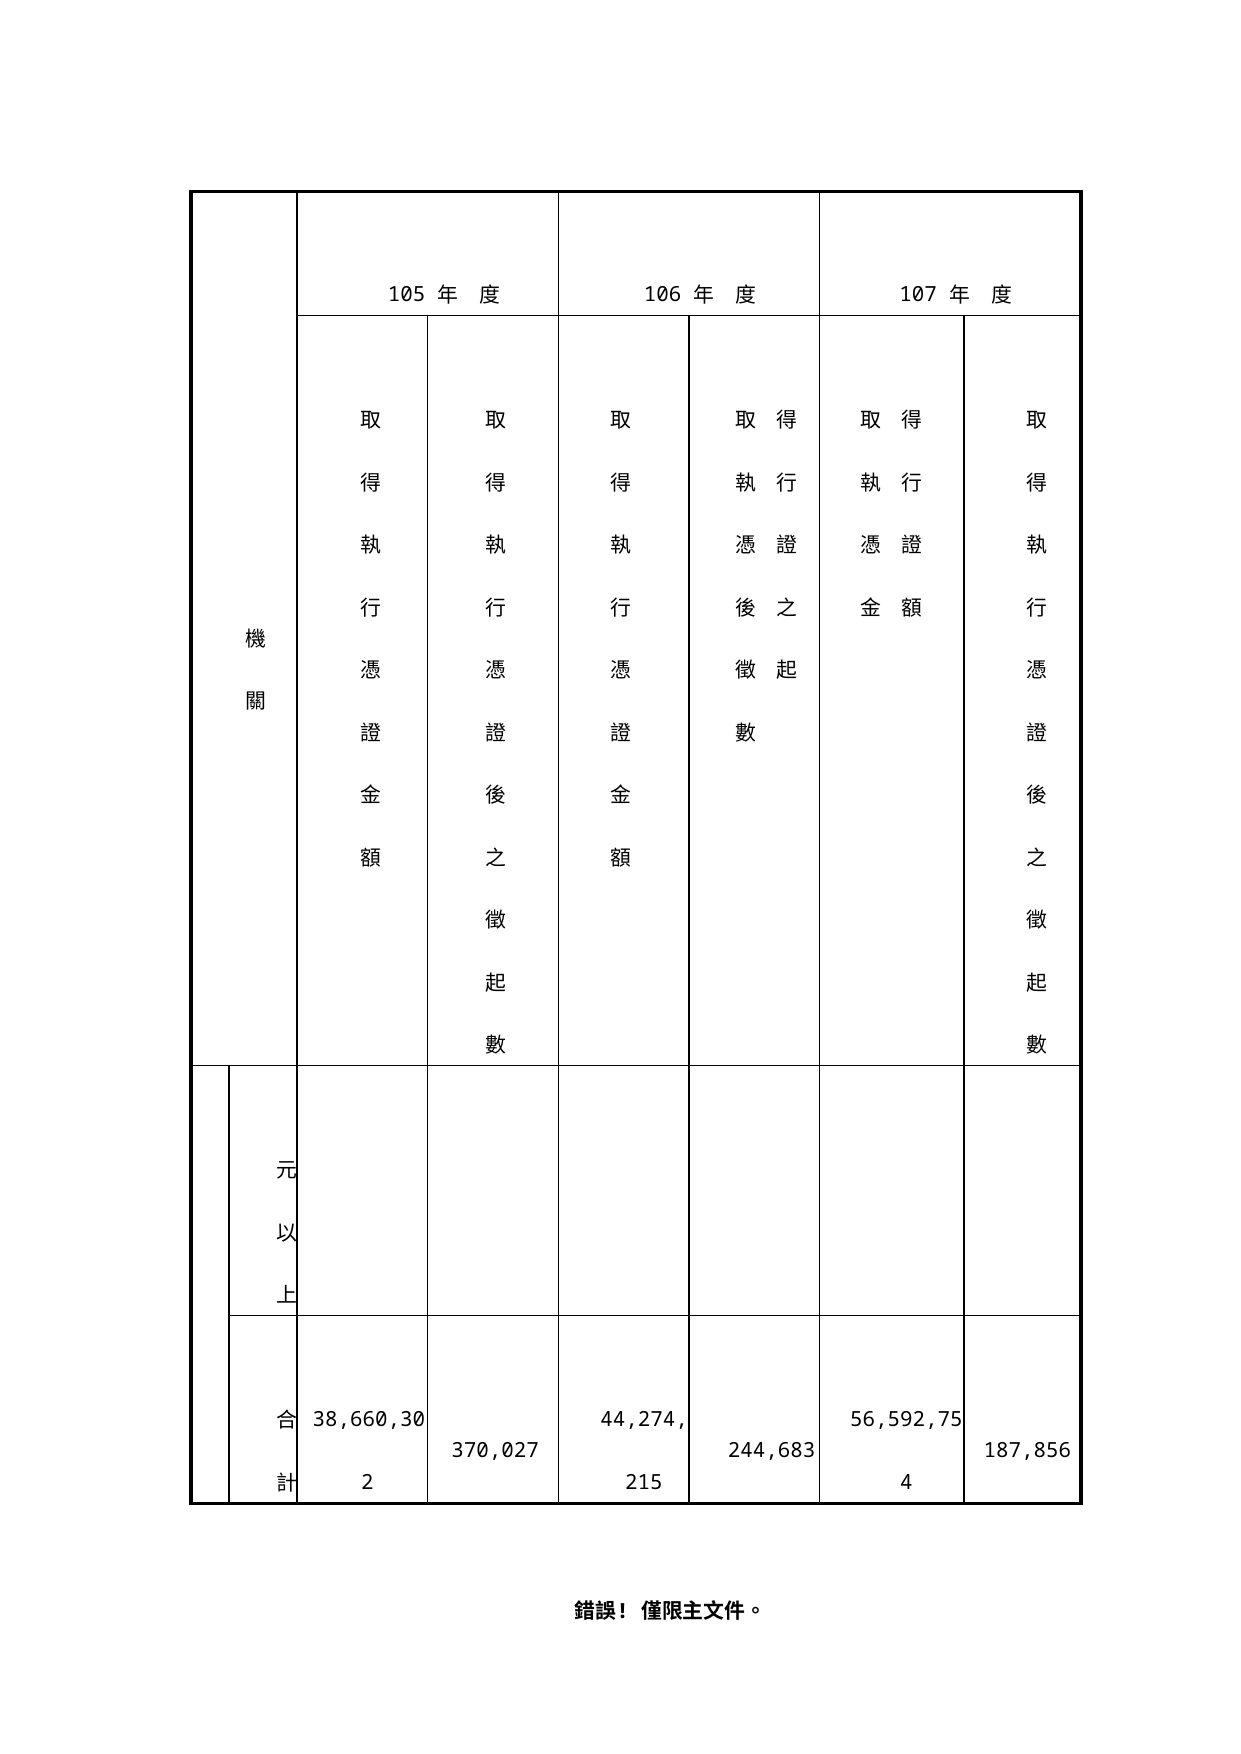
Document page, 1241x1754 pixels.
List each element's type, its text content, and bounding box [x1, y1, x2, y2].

table_header 106年度 [559, 193, 819, 314]
table_cell 取得執行憑證後之徵起數 [428, 316, 558, 1064]
table_cell [559, 1066, 688, 1314]
table_header 107年度 [820, 193, 1079, 314]
table_cell 38,660,302 [298, 1316, 427, 1502]
table_cell 合計 [230, 1316, 296, 1502]
table_cell [428, 1066, 558, 1314]
table_cell 元以上 [230, 1066, 296, 1314]
table_cell 取得執行憑證後之徵起數 [690, 316, 819, 1064]
table_cell 44,274,215 [559, 1316, 688, 1502]
table_cell 取得執行憑證金額 [298, 316, 427, 1064]
table_cell 187,856 [965, 1316, 1079, 1502]
table_cell 取得執行憑證金額 [559, 316, 688, 1064]
table_cell [298, 1066, 427, 1314]
table_cell 合計 [193, 1066, 228, 1502]
table_cell [820, 1066, 963, 1314]
table_cell [965, 1066, 1079, 1314]
table_header 105年度 [298, 193, 558, 314]
table_header 機關 [193, 193, 296, 1064]
table_cell 56,592,754 [820, 1316, 963, 1502]
table_cell 取得執行憑證金額 [820, 316, 963, 1064]
table_cell [690, 1066, 819, 1314]
table_cell 取得執行憑證後之徵起數 [965, 316, 1079, 1064]
table_cell 370,027 [428, 1316, 558, 1502]
table_cell 244,683 [690, 1316, 819, 1502]
